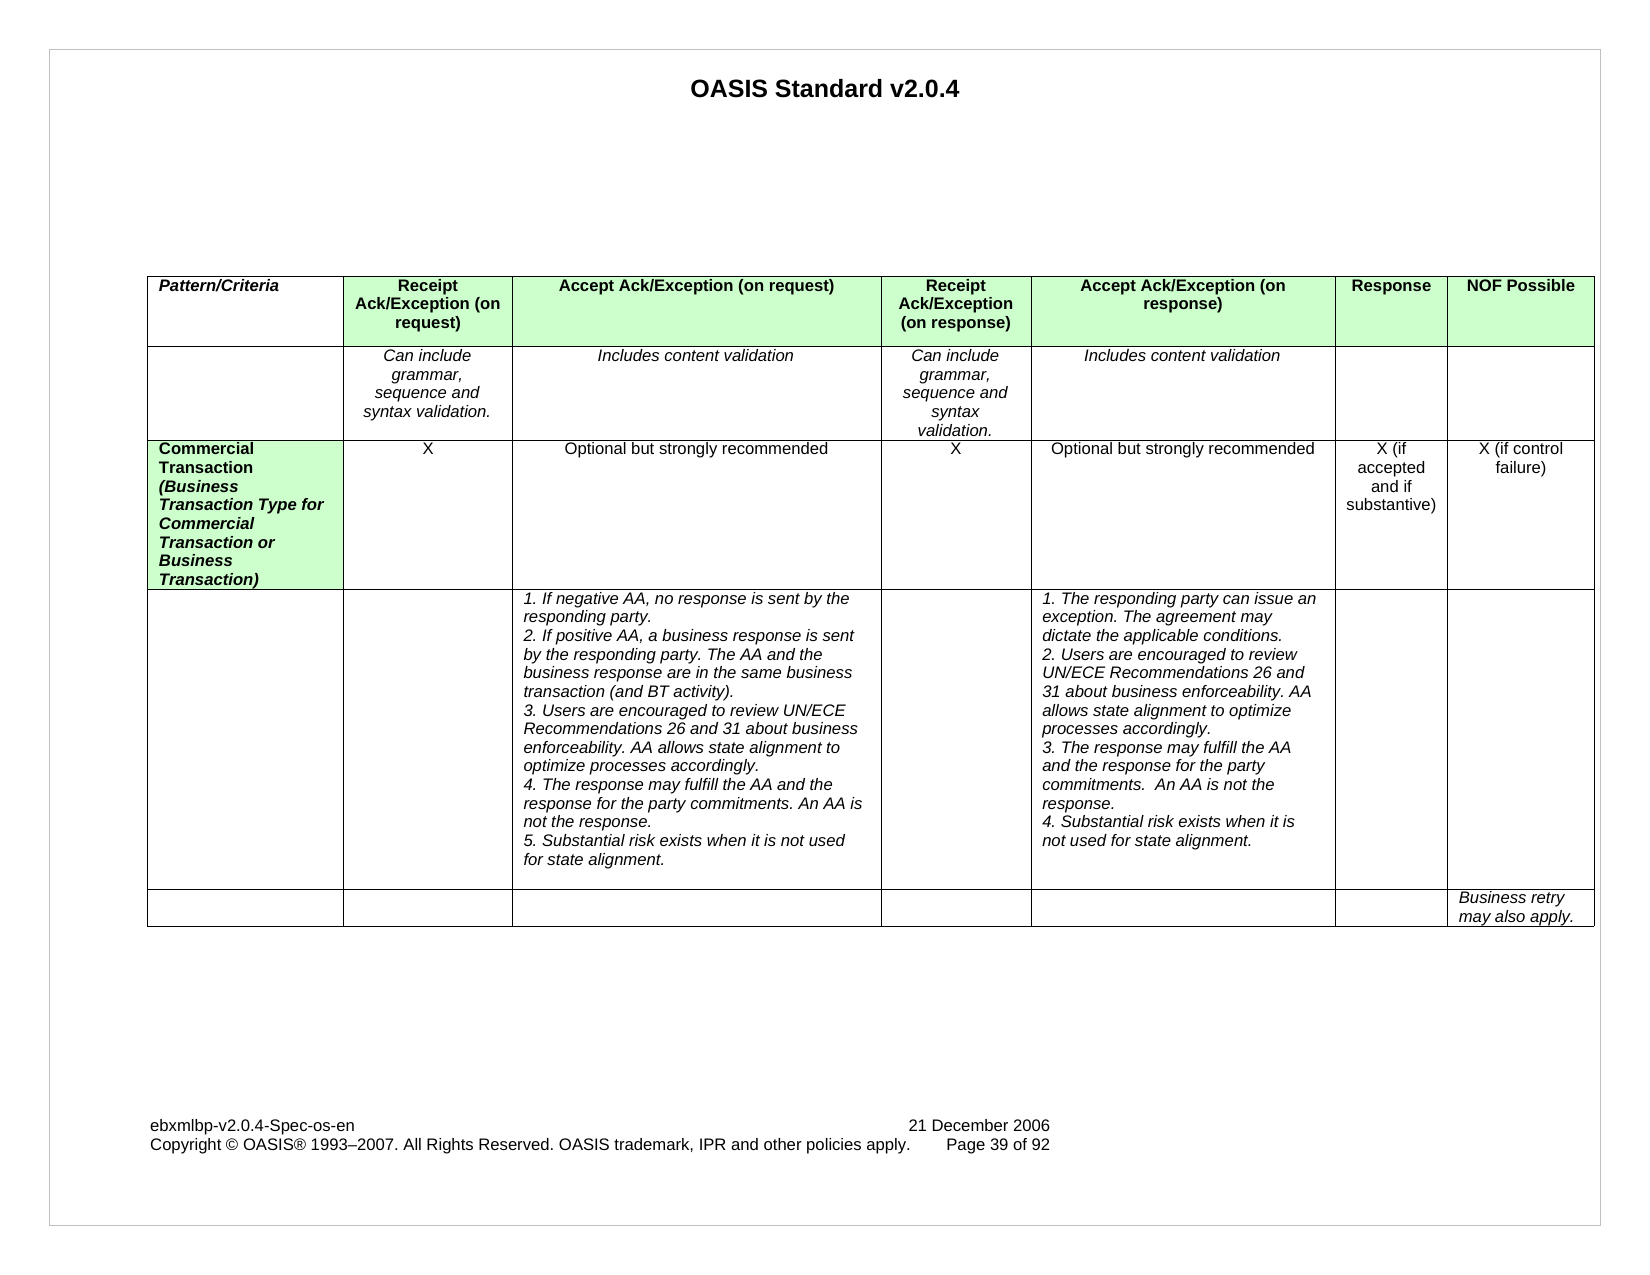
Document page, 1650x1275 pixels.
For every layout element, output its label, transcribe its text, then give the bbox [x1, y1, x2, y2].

table_cell [344, 590, 512, 889]
table_cell Optional but strongly recommended [1032, 441, 1335, 589]
table_cell 1. The responding party can issue an exception. The agreement may dictate the applicable conditions. 2. Users are encouraged to review UN/ECE Recommendations 26 and 31 about business enforceability. AA allows state alignment to optimize processes accordingly. 3. The response may fulfill the AA and the response for the party commitments. An AA is not the response. 4. Substantial risk exists when it is not used for state alignment. [1032, 590, 1335, 889]
table_header Accept Ack/Exception (on request) [513, 277, 881, 346]
table_cell Includes content validation [1032, 347, 1335, 439]
table_cell [344, 890, 512, 926]
table_cell [882, 590, 1031, 889]
table_header Response [1336, 277, 1447, 346]
table_cell X [882, 441, 1031, 589]
table_cell Commercial Transaction (Business Transaction Type for Commercial Transaction or Business Transaction) [148, 441, 343, 589]
table_cell Can include grammar, sequence and syntax validation. [344, 347, 512, 439]
table_cell [148, 347, 343, 439]
table_cell 1. If negative AA, no response is sent by the responding party. 2. If positive AA, a business response is sent by the responding party. The AA and the business response are in the same business transaction (and BT activity). 3. Users are encouraged to review UN/ECE Recommendations 26 and 31 about business enforceability. AA allows state alignment to optimize processes accordingly. 4. The response may fulfill the AA and the response for the party commitments. An AA is not the response. 5. Substantial risk exists when it is not used for state alignment. [513, 590, 881, 889]
table_cell [1336, 347, 1447, 439]
table_cell X (if control failure) [1448, 441, 1594, 589]
table_cell [513, 890, 881, 926]
table_header NOF Possible [1448, 277, 1594, 346]
table_header Receipt Ack/Exception (on request) [344, 277, 512, 346]
table_header Receipt Ack/Exception (on response) [882, 277, 1031, 346]
table_cell Can include grammar, sequence and syntax validation. [882, 347, 1031, 439]
table_cell X [344, 441, 512, 589]
table_cell [1032, 890, 1335, 926]
table_cell [882, 890, 1031, 926]
table_cell [1336, 890, 1447, 926]
table_cell X (if accepted and if substantive) [1336, 441, 1447, 589]
table_cell Optional but strongly recommended [513, 441, 881, 589]
table_cell [1448, 347, 1594, 439]
table_header Accept Ack/Exception (on response) [1032, 277, 1335, 346]
table_cell [1448, 590, 1594, 889]
table_cell [1336, 590, 1447, 889]
table_cell Includes content validation [513, 347, 881, 439]
table_cell [148, 890, 343, 926]
table_cell [148, 590, 343, 889]
table_cell Business retry may also apply. [1448, 890, 1594, 926]
table_header Pattern/Criteria [148, 277, 343, 346]
